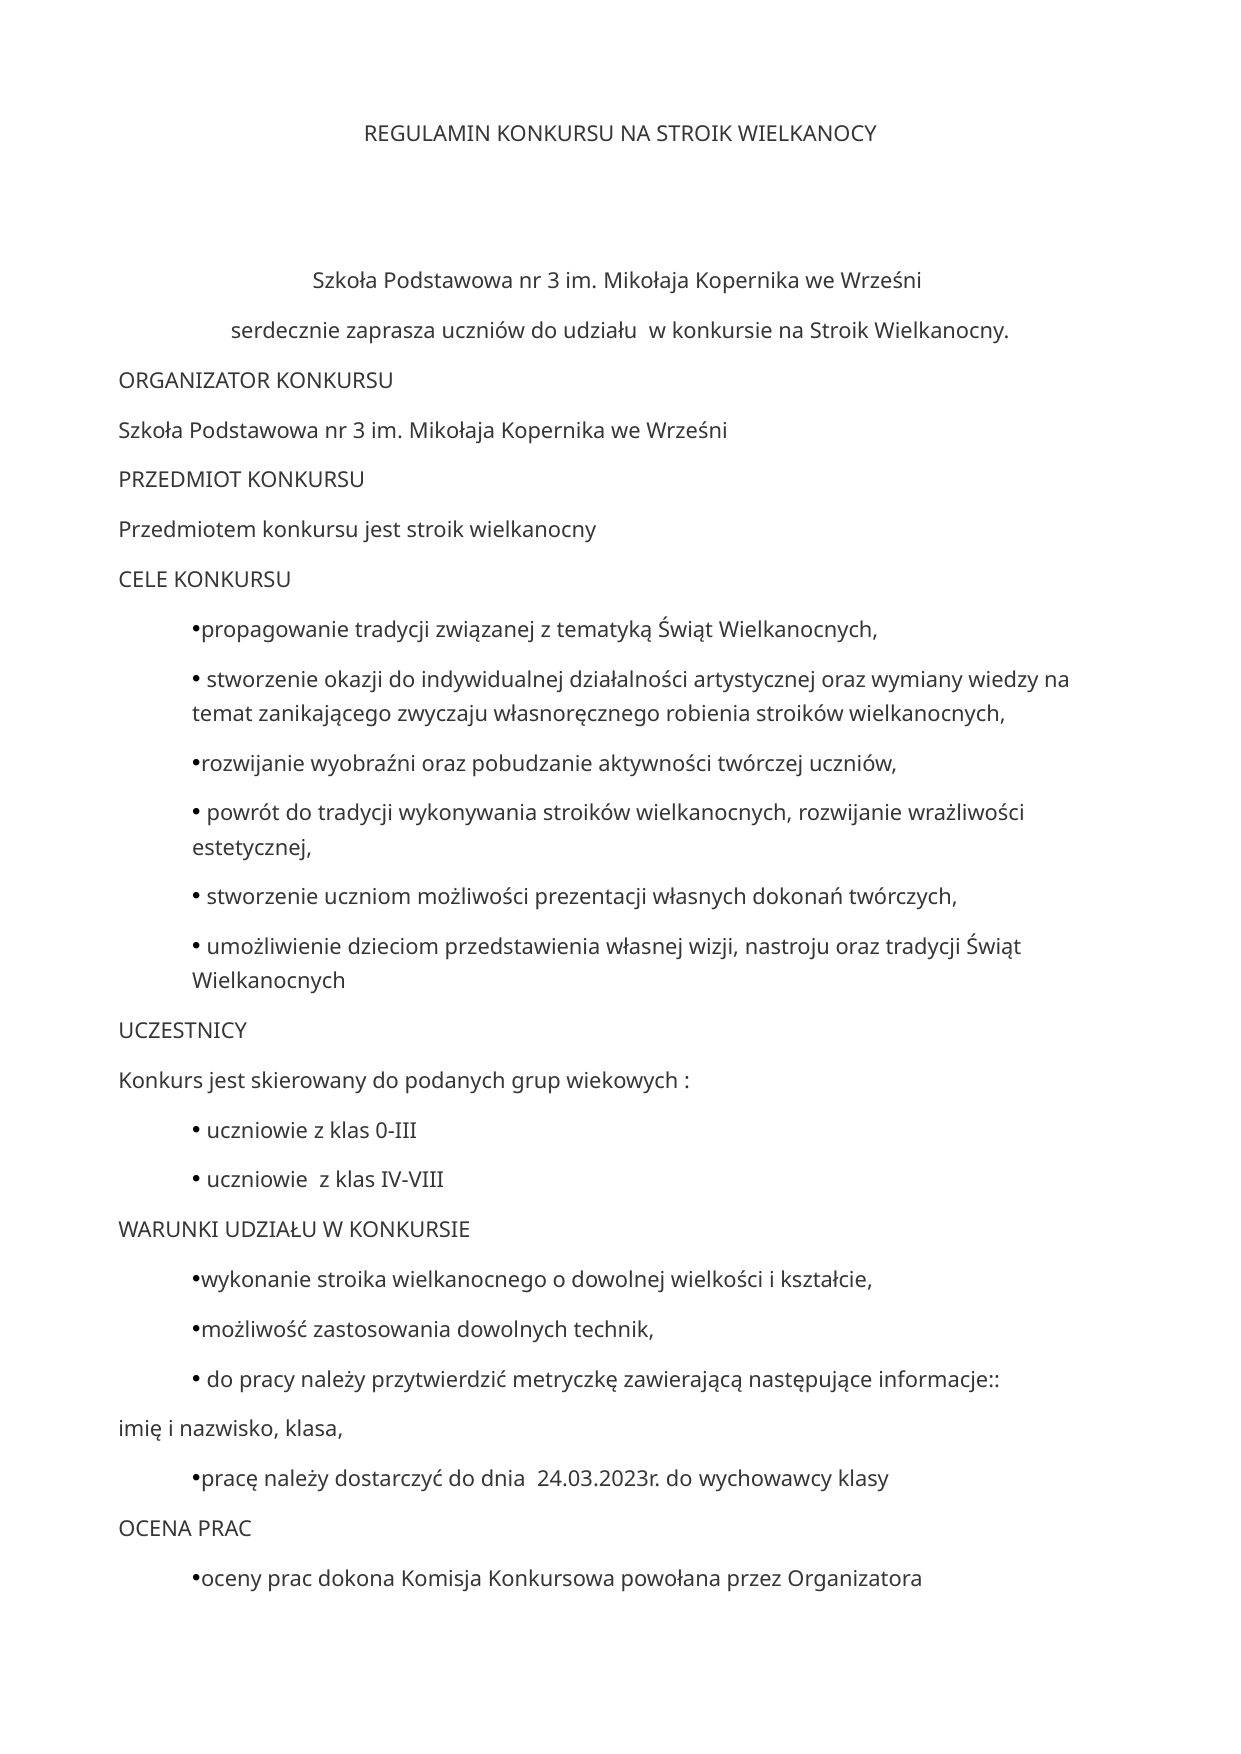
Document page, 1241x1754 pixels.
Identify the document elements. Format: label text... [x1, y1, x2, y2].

list wykonanie stroika wielkanocnego o dowolnej wielkości i kształcie, [118, 1264, 1122, 1294]
list do pracy należy przytwierdzić metryczkę zawierającą następujące informacje:: [118, 1363, 1122, 1393]
list oceny prac dokona Komisja Konkursowa powołana przez Organizatora [118, 1563, 1122, 1592]
text WARUNKI UDZIAŁU W KONKURSIE [118, 1214, 1122, 1244]
list rozwijanie wyobraźni oraz pobudzanie aktywności twórczej uczniów, [118, 747, 1122, 777]
list możliwość zastosowania dowolnych technik, [118, 1314, 1122, 1343]
text serdecznie zaprasza uczniów do udziału w konkursie na Stroik Wielkanocny. [118, 315, 1122, 345]
text UCZESTNICY [118, 1015, 1122, 1045]
list umożliwienie dzieciom przedstawienia własnej wizji, nastroju oraz tradycji Świąt Wielkanocnych [118, 931, 1122, 995]
text Szkoła Podstawowa nr 3 im. Mikołaja Kopernika we Wrześni [118, 265, 1122, 295]
list uczniowie z klas IV-VIII [118, 1164, 1122, 1194]
list propagowanie tradycji związanej z tematyką Świąt Wielkanocnych, [118, 614, 1122, 643]
text Przedmiotem konkursu jest stroik wielkanocny [118, 514, 1122, 544]
text PRZEDMIOT KONKURSU [118, 464, 1122, 494]
list powrót do tradycji wykonywania stroików wielkanocnych, rozwijanie wrażliwości estetycznej, [118, 797, 1122, 861]
text Konkurs jest skierowany do podanych grup wiekowych : [118, 1065, 1122, 1094]
list stworzenie okazji do indywidualnej działalności artystycznej oraz wymiany wiedzy na temat zanikającego zwyczaju własnoręcznego robienia stroików wielkanocnych, [118, 663, 1122, 727]
text OCENA PRAC [118, 1513, 1122, 1543]
list uczniowie z klas 0-III [118, 1114, 1122, 1144]
text CELE KONKURSU [118, 564, 1122, 594]
list pracę należy dostarczyć do dnia 24.03.2023r. do wychowawcy klasy [118, 1463, 1122, 1493]
text ORGANIZATOR KONKURSU [118, 365, 1122, 394]
text imię i nazwisko, klasa, [118, 1413, 1122, 1443]
text Szkoła Podstawowa nr 3 im. Mikołaja Kopernika we Wrześni [118, 414, 1122, 444]
list stworzenie uczniom możliwości prezentacji własnych dokonań twórczych, [118, 881, 1122, 911]
text REGULAMIN KONKURSU NA STROIK WIELKANOCY [118, 118, 1122, 148]
